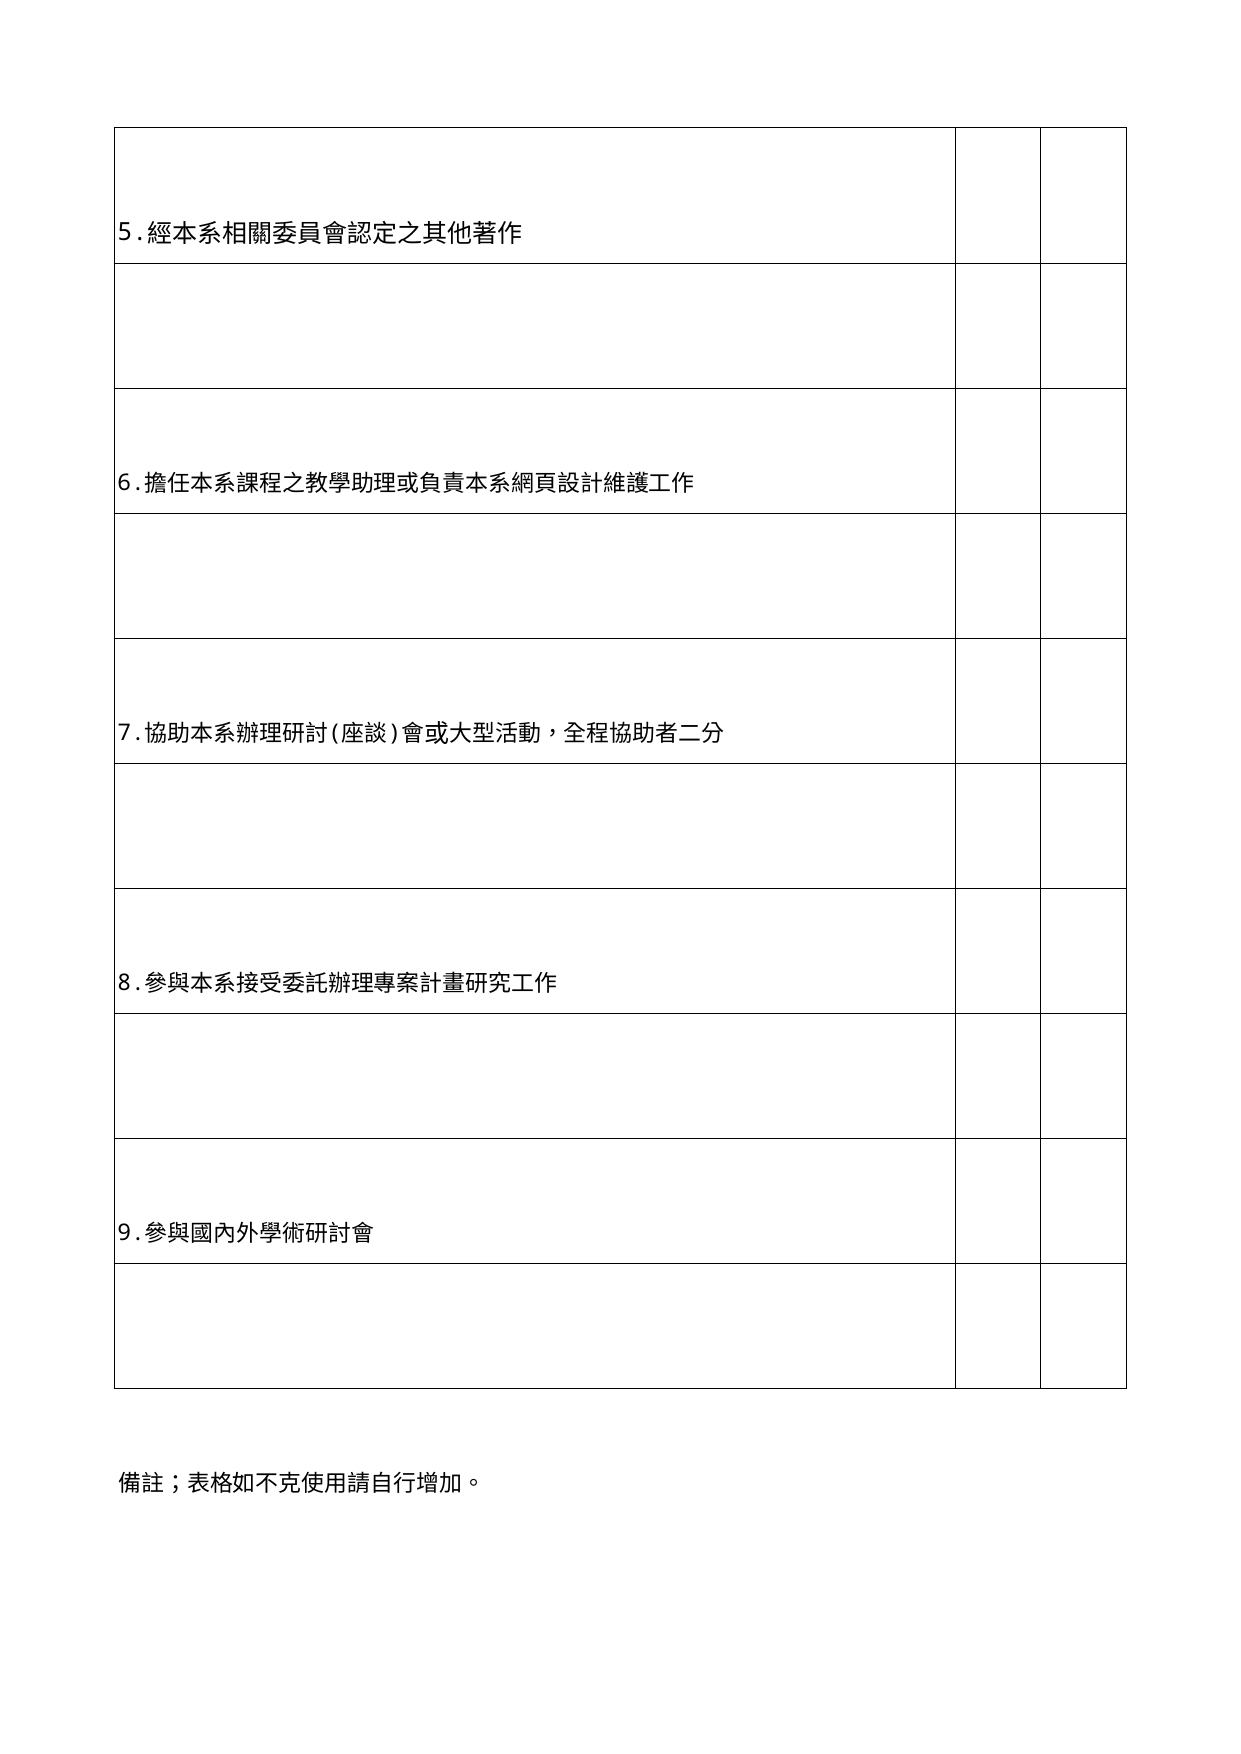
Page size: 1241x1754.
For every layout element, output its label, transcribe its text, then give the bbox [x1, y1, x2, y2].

table_cell [1041, 128, 1126, 263]
table_cell [1041, 889, 1126, 1013]
table_cell [115, 1014, 955, 1138]
table_cell [1041, 639, 1126, 763]
table_cell 6.擔任本系課程之教學助理或負責本系網頁設計維護工作 [115, 389, 955, 513]
table_cell [956, 1139, 1040, 1263]
table_cell [956, 639, 1040, 763]
table_cell [956, 764, 1040, 888]
table_cell [956, 889, 1040, 1013]
table_cell 9.參與國內外學術研討會 [115, 1139, 955, 1263]
table_cell 8.參與本系接受委託辦理專案計畫研究工作 [115, 889, 955, 1013]
table_cell [1041, 1264, 1126, 1388]
table_cell [956, 1264, 1040, 1388]
table_cell [115, 764, 955, 888]
table_cell [1041, 764, 1126, 888]
table_cell [1041, 1014, 1126, 1138]
table_cell [956, 128, 1040, 263]
table_cell [956, 264, 1040, 388]
table_cell [1041, 1139, 1126, 1263]
table_cell [956, 1014, 1040, 1138]
table_cell 5.經本系相關委員會認定之其他著作 [115, 128, 955, 263]
table_cell [1041, 264, 1126, 388]
table_cell [1041, 514, 1126, 638]
text 備註；表格如不克使用請自行增加。 [118, 1439, 1122, 1502]
table_cell [956, 389, 1040, 513]
table_cell [115, 514, 955, 638]
table_cell [115, 1264, 955, 1388]
table_cell 7.協助本系辦理研討(座談)會或大型活動，全程協助者二分 [115, 639, 955, 763]
table_cell [1041, 389, 1126, 513]
table_cell [115, 264, 955, 388]
table_cell [956, 514, 1040, 638]
